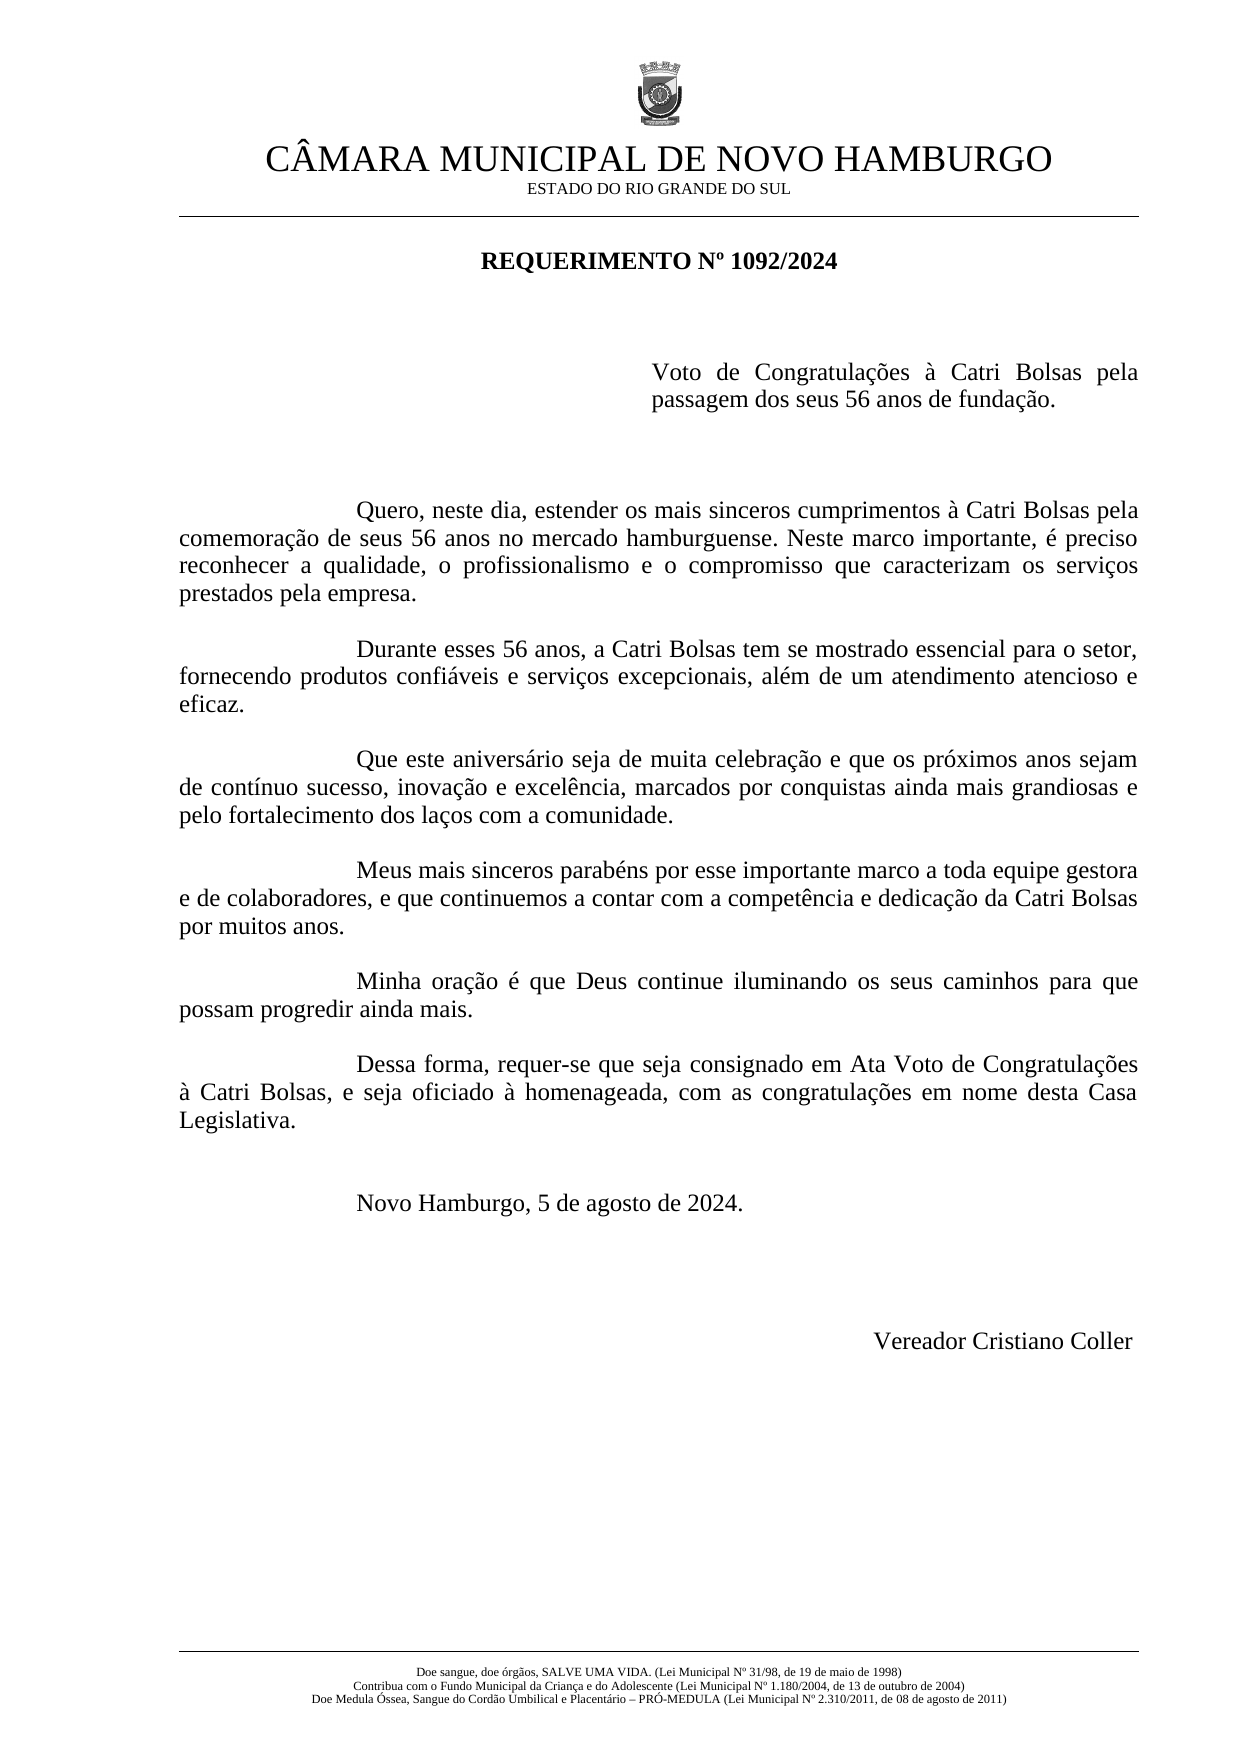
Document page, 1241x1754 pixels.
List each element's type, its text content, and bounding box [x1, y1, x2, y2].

text Que este aniversário seja de muita celebração e que os próximos anos sejam de contínuo sucesso, inovação e excelência, marcados por conquistas ainda mais grandiosas e pelo fortalecimento dos laços com a comunidade. [179, 746, 1139, 829]
text Durante esses 56 anos, a Catri Bolsas tem se mostrado essencial para o setor, fornecendo produtos confiáveis e serviços excepcionais, além de um atendimento atencioso e eficaz. [179, 635, 1139, 718]
text Minha oração é que Deus continue iluminando os seus caminhos para que possam progredir ainda mais. [179, 967, 1139, 1023]
text REQUERIMENTO Nº 1092/2024 [179, 247, 1139, 274]
text Quero, neste dia, estender os mais sinceros cumprimentos à Catri Bolsas pela comemoração de seus 56 anos no mercado hamburguense. Neste marco importante, é preciso reconhecer a qualidade, o profissionalismo e o compromisso que caracterizam os serviços prestados pela empresa. [179, 496, 1139, 607]
text Novo Hamburgo, 5 de agosto de 2024. [179, 1189, 1139, 1217]
text Voto de Congratulações à Catri Bolsas pela passagem dos seus 56 anos de fundação. [651, 358, 1139, 413]
text Meus mais sinceros parabéns por esse importante marco a toda equipe gestora e de colaboradores, e que continuemos a contar com a competência e dedicação da Catri Bolsas por muitos anos. [179, 856, 1139, 939]
text Dessa forma, requer-se que seja consignado em Ata Voto de Congratulações à Catri Bolsas, e seja oficiado à homenageada, com as congratulações em nome desta Casa Legislativa. [179, 1050, 1139, 1133]
text Vereador Cristiano Coller [179, 1327, 1139, 1355]
